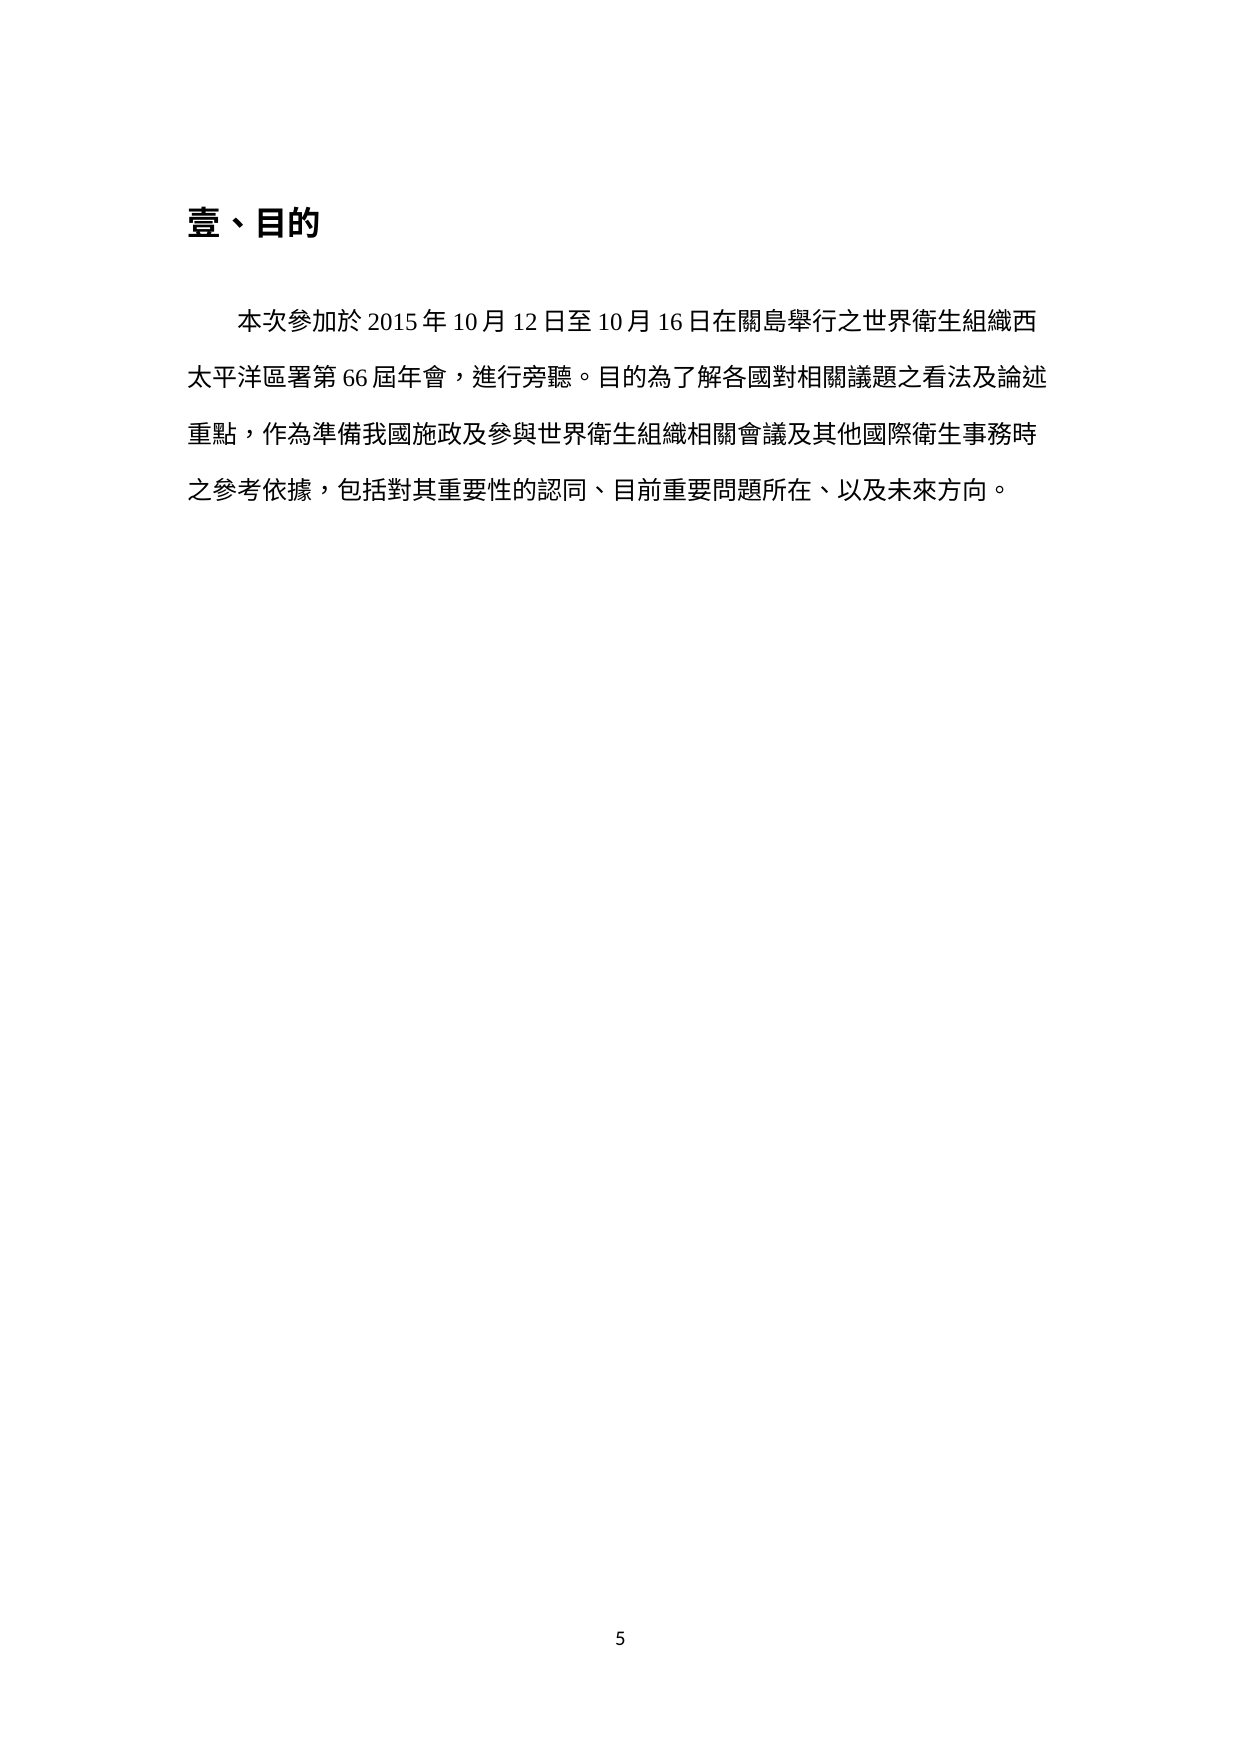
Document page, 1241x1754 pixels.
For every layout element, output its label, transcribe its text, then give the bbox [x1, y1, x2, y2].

text 壹、目的 [187, 183, 1053, 258]
text 本次參加於2015年10月12日至10月16日在關島舉行之世界衛生組織西太平洋區署第66屆年會，進行旁聽。目的為了解各國對相關議題之看法及論述重點，作為準備我國施政及參與世界衛生組織相關會議及其他國際衛生事務時之參考依據，包括對其重要性的認同、目前重要問題所在、以及未來方向。 [187, 301, 1053, 507]
